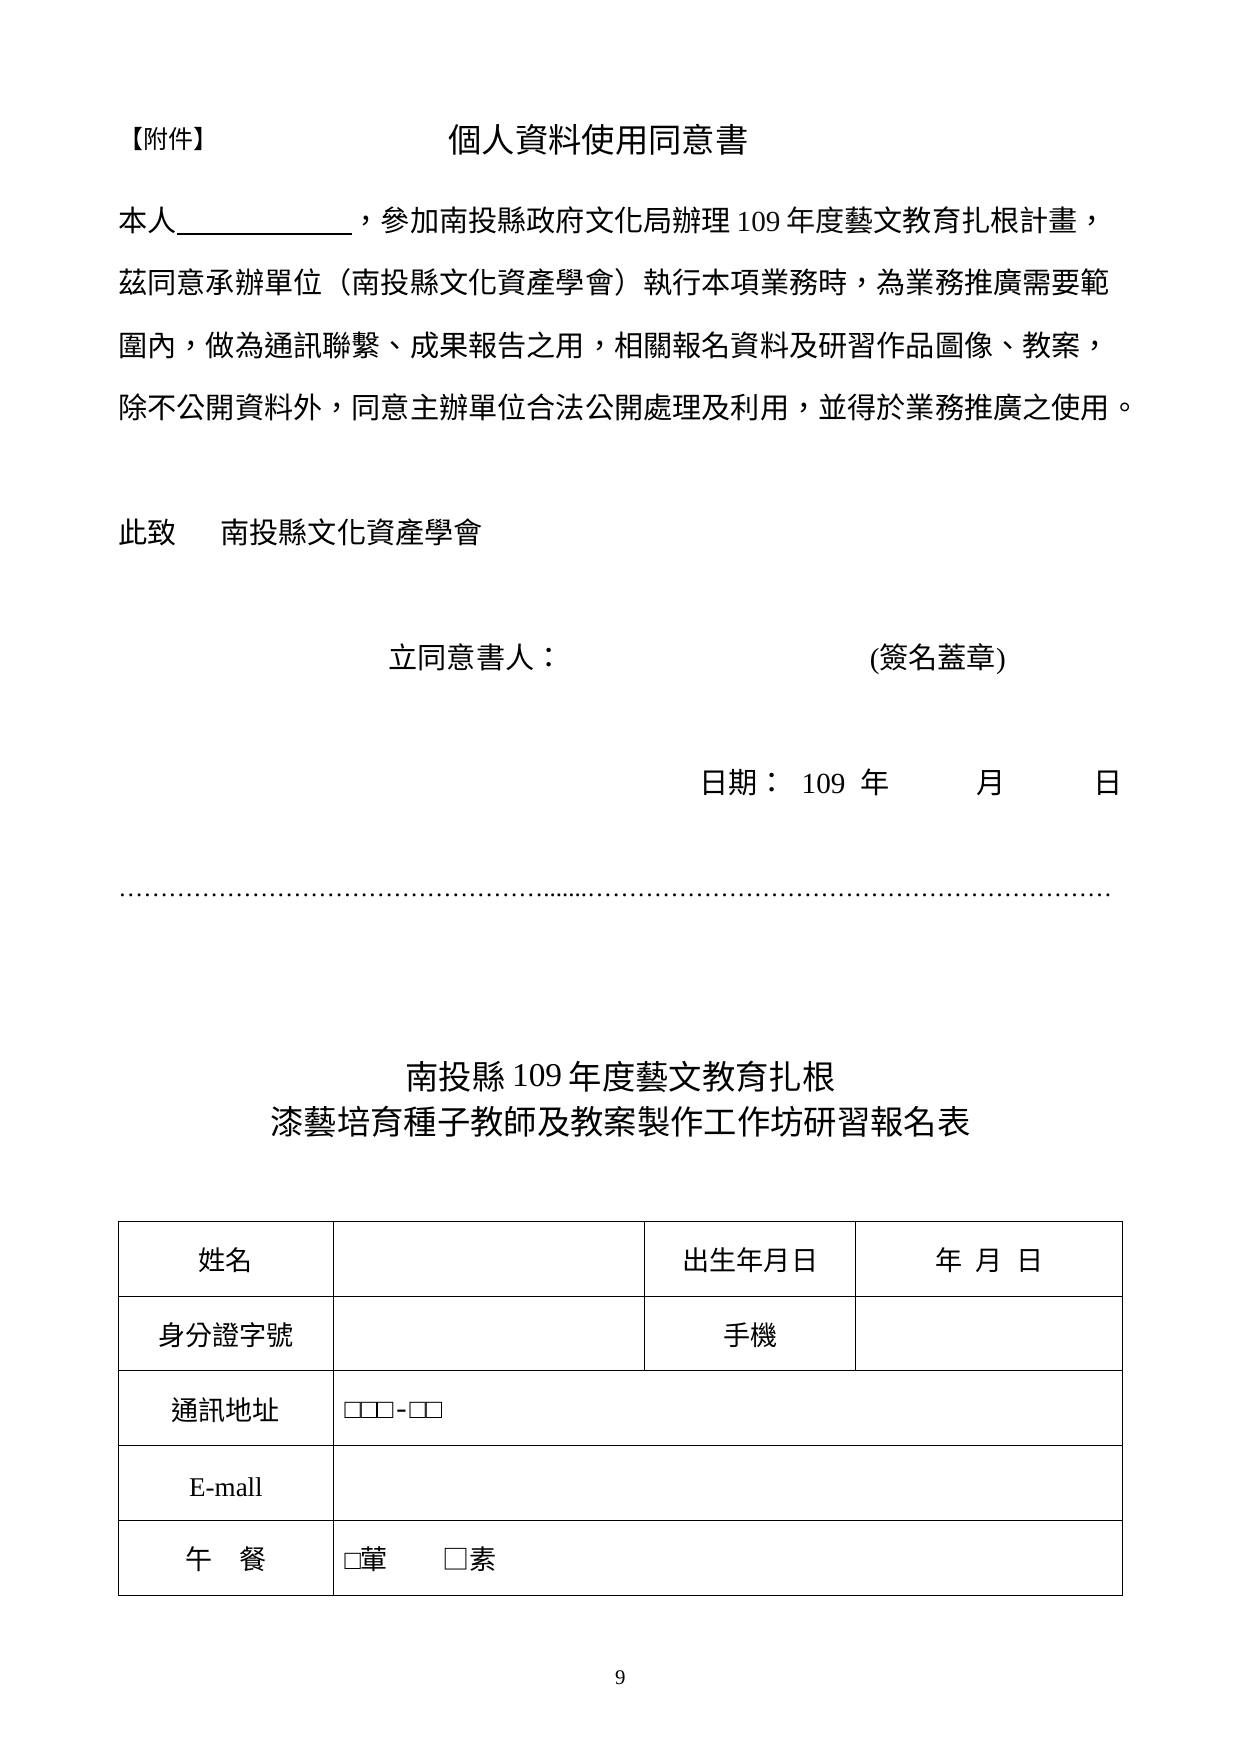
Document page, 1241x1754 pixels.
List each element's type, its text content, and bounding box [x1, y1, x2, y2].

table_header 年 月 日 [856, 1222, 1122, 1296]
table_cell [334, 1297, 644, 1370]
table_cell 午 餐 [119, 1521, 333, 1595]
text 本人 ，參加南投縣政府文化局辦理109年度藝文教育扎根計畫，茲同意承辦單位（南投縣文化資產學會）執行本項業務時，為業務推廣需要範圍內，做為通訊聯繫、成果報告之用，相關報名資料及研習作品圖像、教案，除不公開資料外，同意主辦單位合法公開處理及利用，並得於業務推廣之使用。 [118, 177, 1122, 427]
text …………………………………………….......……………………………………………………… [118, 846, 1122, 908]
table_cell E-mall [119, 1446, 333, 1520]
text 漆藝培育種子教師及教案製作工作坊研習報名表 [118, 1096, 1122, 1144]
text 立同意書人： (簽名蓋章) [118, 614, 1122, 677]
text 【附件】 個人資料使用同意書 [118, 96, 1110, 158]
text 日期： 109 年 月 日 [118, 739, 1122, 802]
table_cell [856, 1297, 1122, 1370]
table_cell [334, 1446, 1122, 1520]
text 南投縣109年度藝文教育扎根 [118, 1033, 1122, 1096]
table_cell 身分證字號 [119, 1297, 333, 1370]
table_cell 通訊地址 [119, 1371, 333, 1445]
table_header 姓名 [119, 1222, 333, 1296]
table_cell □□□-□□ [334, 1371, 1122, 1445]
table_header 出生年月日 [645, 1222, 855, 1296]
table_cell □葷 □素 [334, 1521, 1122, 1595]
table_cell 手機 [645, 1297, 855, 1370]
text 此致 南投縣文化資產學會 [118, 489, 1122, 552]
table_header [334, 1222, 644, 1296]
